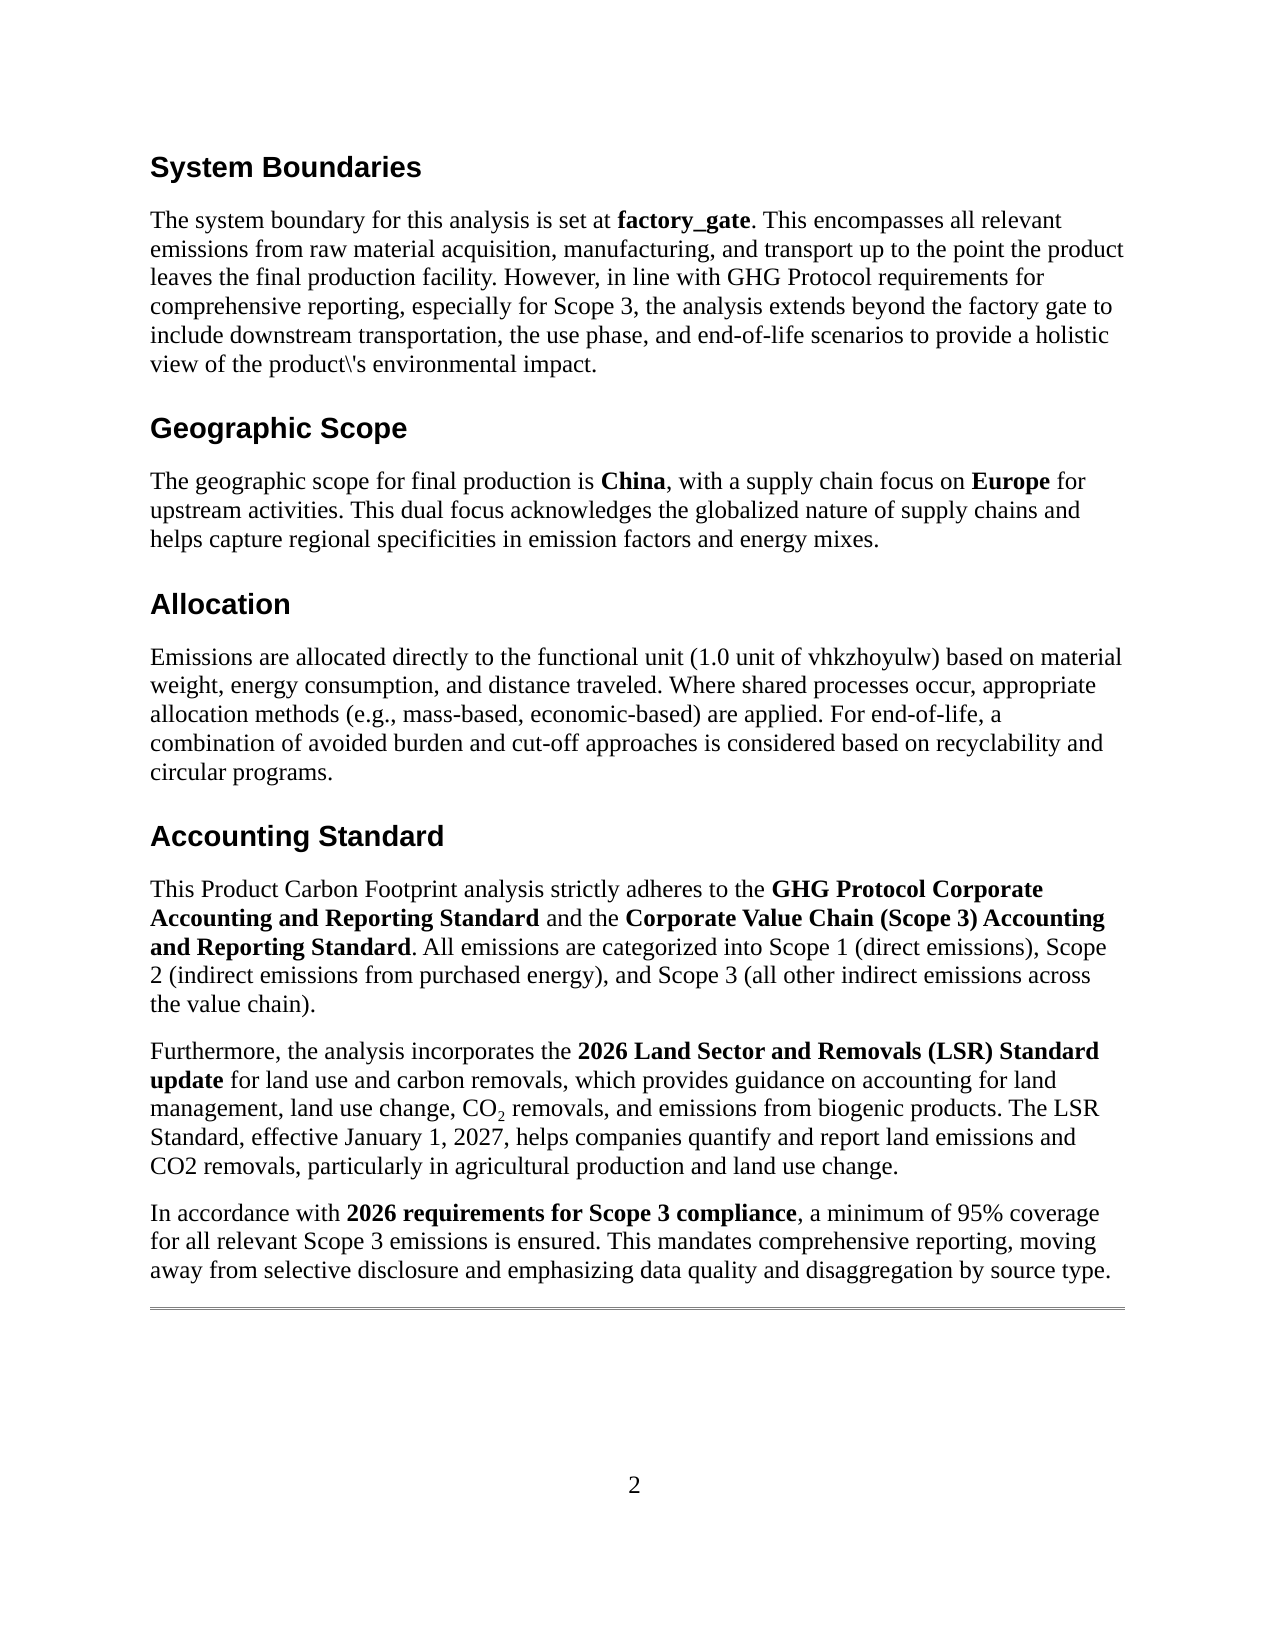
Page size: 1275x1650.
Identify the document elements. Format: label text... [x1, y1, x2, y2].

text This Product Carbon Footprint analysis strictly adheres to the GHG Protocol Corporate Accounting and Reporting Standard and the Corporate Value Chain (Scope 3) Accounting and Reporting Standard. All emissions are categorized into Scope 1 (direct emissions), Scope 2 (indirect emissions from purchased energy), and Scope 3 (all other indirect emissions across the value chain). [150, 874, 1125, 1018]
subtitle Allocation [150, 587, 1125, 620]
text The system boundary for this analysis is set at factory_gate. This encompasses all relevant emissions from raw material acquisition, manufacturing, and transport up to the point the product leaves the final production facility. However, in line with GHG Protocol requirements for comprehensive reporting, especially for Scope 3, the analysis extends beyond the factory gate to include downstream transportation, the use phase, and end-of-life scenarios to provide a holistic view of the product\'s environmental impact. [150, 205, 1125, 377]
text In accordance with 2026 requirements for Scope 3 compliance, a minimum of 95% coverage for all relevant Scope 3 emissions is ensured. This mandates comprehensive reporting, moving away from selective disclosure and emphasizing data quality and disaggregation by source type. [150, 1198, 1125, 1284]
text The geographic scope for final production is China, with a supply chain focus on Europe for upstream activities. This dual focus acknowledges the globalized nature of supply chains and helps capture regional specificities in emission factors and energy mixes. [150, 466, 1125, 553]
subtitle Accounting Standard [150, 819, 1125, 853]
subtitle System Boundaries [150, 150, 1125, 183]
subtitle Geographic Scope [150, 411, 1125, 445]
text Furthermore, the analysis incorporates the 2026 Land Sector and Removals (LSR) Standard update for land use and carbon removals, which provides guidance on accounting for land management, land use change, CO₂ removals, and emissions from biogenic products. The LSR Standard, effective January 1, 2027, helps companies quantify and report land emissions and CO2 removals, particularly in agricultural production and land use change. [150, 1036, 1125, 1180]
text Emissions are allocated directly to the functional unit (1.0 unit of vhkzhoyulw) based on material weight, energy consumption, and distance traveled. Where shared processes occur, appropriate allocation methods (e.g., mass-based, economic-based) are applied. For end-of-life, a combination of avoided burden and cut-off approaches is considered based on recyclability and circular programs. [150, 642, 1125, 785]
